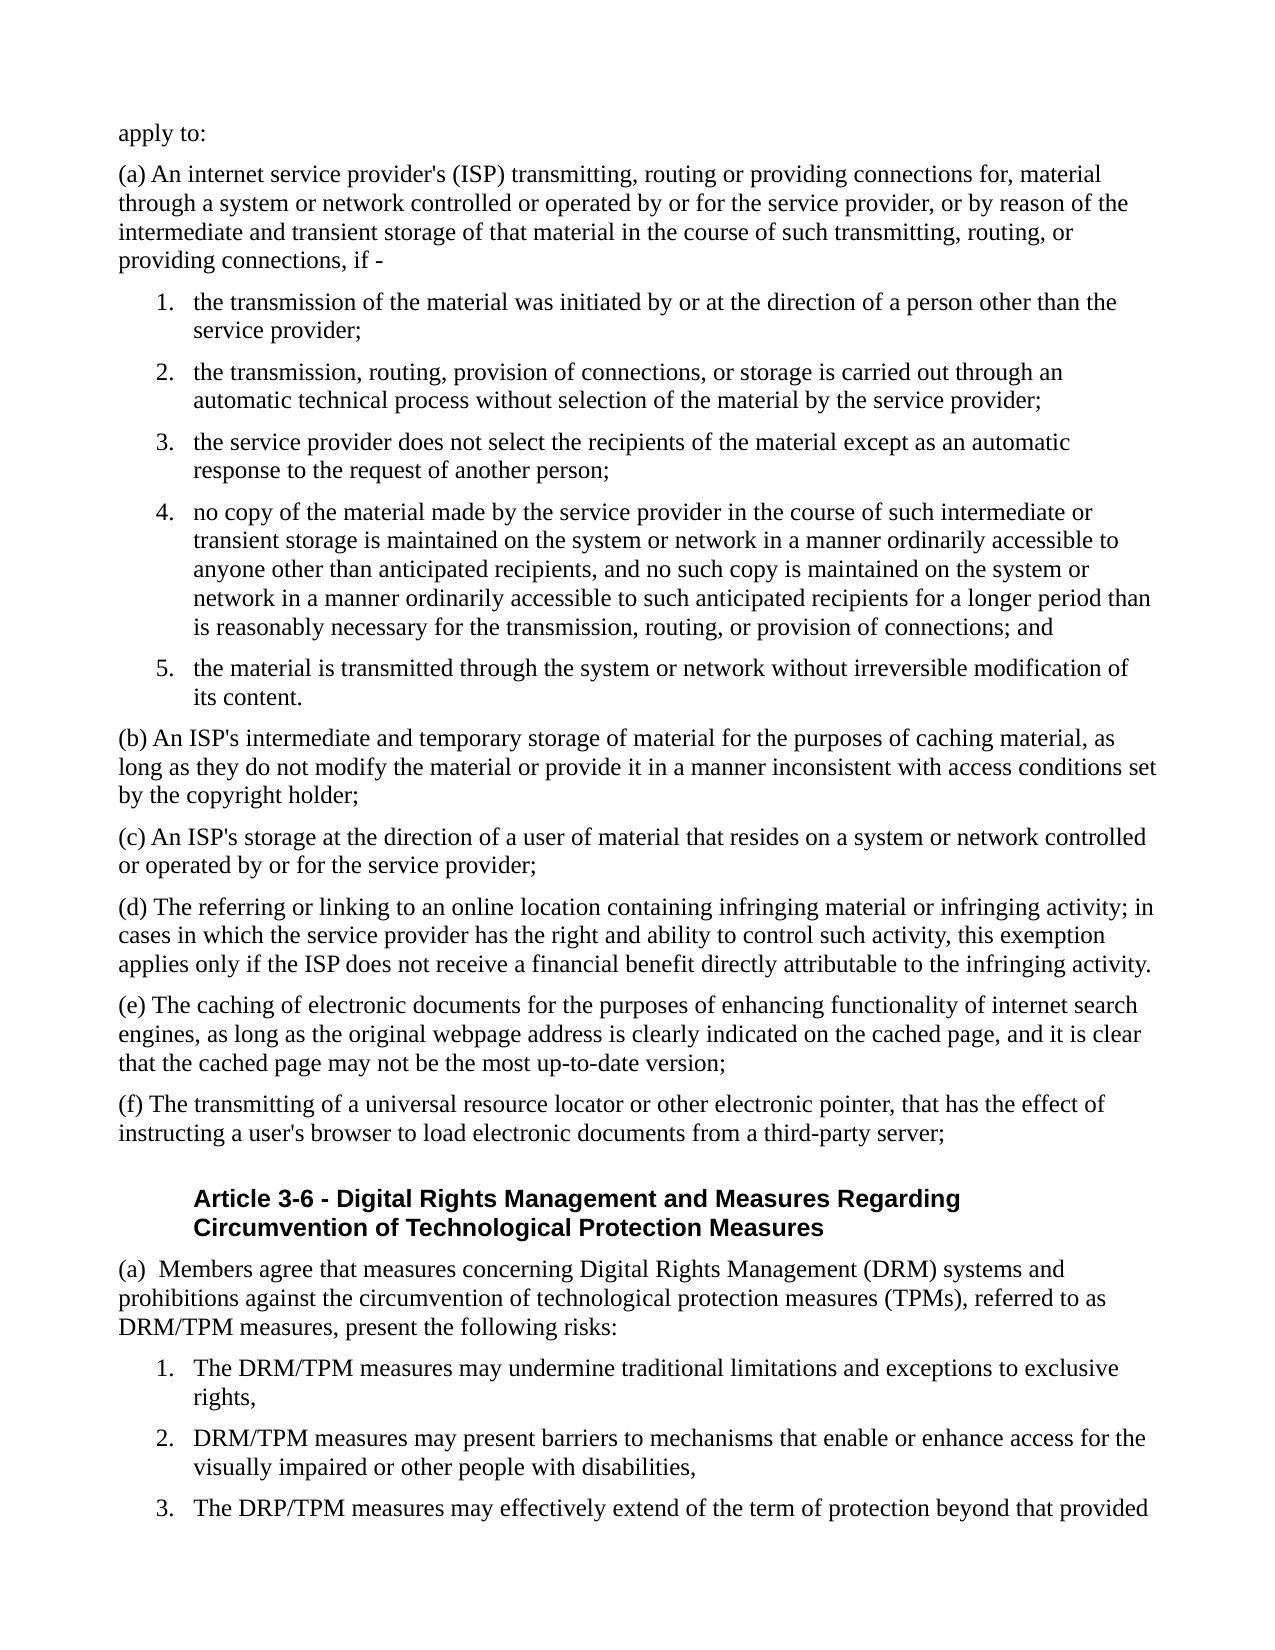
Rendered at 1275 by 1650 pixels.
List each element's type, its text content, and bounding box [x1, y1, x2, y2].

list the transmission, routing, provision of connections, or storage is carried out through an automatic technical process without selection of the material by the service provider; [156, 357, 1157, 414]
subtitle Article 3-6 - Digital Rights Management and Measures Regarding Circumvention of Technological Protection Measures [193, 1184, 1082, 1242]
text (c) An ISP's storage at the direction of a user of material that resides on a system or network controlled or operated by or for the service provider; [118, 822, 1157, 879]
list DRM/TPM measures may present barriers to mechanisms that enable or enhance access for the visually impaired or other people with disabilities, [156, 1423, 1157, 1481]
list no copy of the material made by the service provider in the course of such intermediate or transient storage is maintained on the system or network in a manner ordinarily accessible to anyone other than anticipated recipients, and no such copy is maintained on the system or network in a manner ordinarily accessible to such anticipated recipients for a longer period than is reasonably necessary for the transmission, routing, or provision of connections; and [156, 497, 1157, 641]
text (f) The transmitting of a universal resource locator or other electronic pointer, that has the effect of instructing a user's browser to load electronic documents from a third-party server; [118, 1089, 1157, 1147]
text (d) The referring or linking to an online location containing infringing material or infringing activity; in cases in which the service provider has the right and ability to control such activity, this exemption applies only if the ISP does not receive a financial benefit directly attributable to the infringing activity. [118, 892, 1157, 978]
text (b) An ISP's intermediate and temporary storage of material for the purposes of caching material, as long as they do not modify the material or provide it in a manner inconsistent with access conditions set by the copyright holder; [118, 723, 1157, 809]
list the service provider does not select the recipients of the material except as an automatic response to the request of another person; [156, 427, 1157, 484]
text (a) An internet service provider's (ISP) transmitting, routing or providing connections for, material through a system or network controlled or operated by or for the service provider, or by reason of the intermediate and transient storage of that material in the course of such transmitting, routing, or providing connections, if - [118, 159, 1157, 274]
text (e) The caching of electronic documents for the purposes of enhancing functionality of internet search engines, as long as the original webpage address is clearly indicated on the cached page, and it is clear that the cached page may not be the most up-to-date version; [118, 991, 1157, 1077]
text (a) Members agree that measures concerning Digital Rights Management (DRM) systems and prohibitions against the circumvention of technological protection measures (TPMs), referred to as DRM/TPM measures, present the following risks: [118, 1254, 1157, 1341]
list The DRM/TPM measures may undermine traditional limitations and exceptions to exclusive rights, [156, 1353, 1157, 1411]
text apply to: [118, 118, 1157, 147]
list The DRP/TPM measures may effectively extend of the term of protection beyond that provided [156, 1493, 1157, 1522]
list the transmission of the material was initiated by or at the direction of a person other than the service provider; [156, 287, 1157, 344]
list the material is transmitted through the system or network without irreversible modification of its content. [156, 653, 1157, 711]
